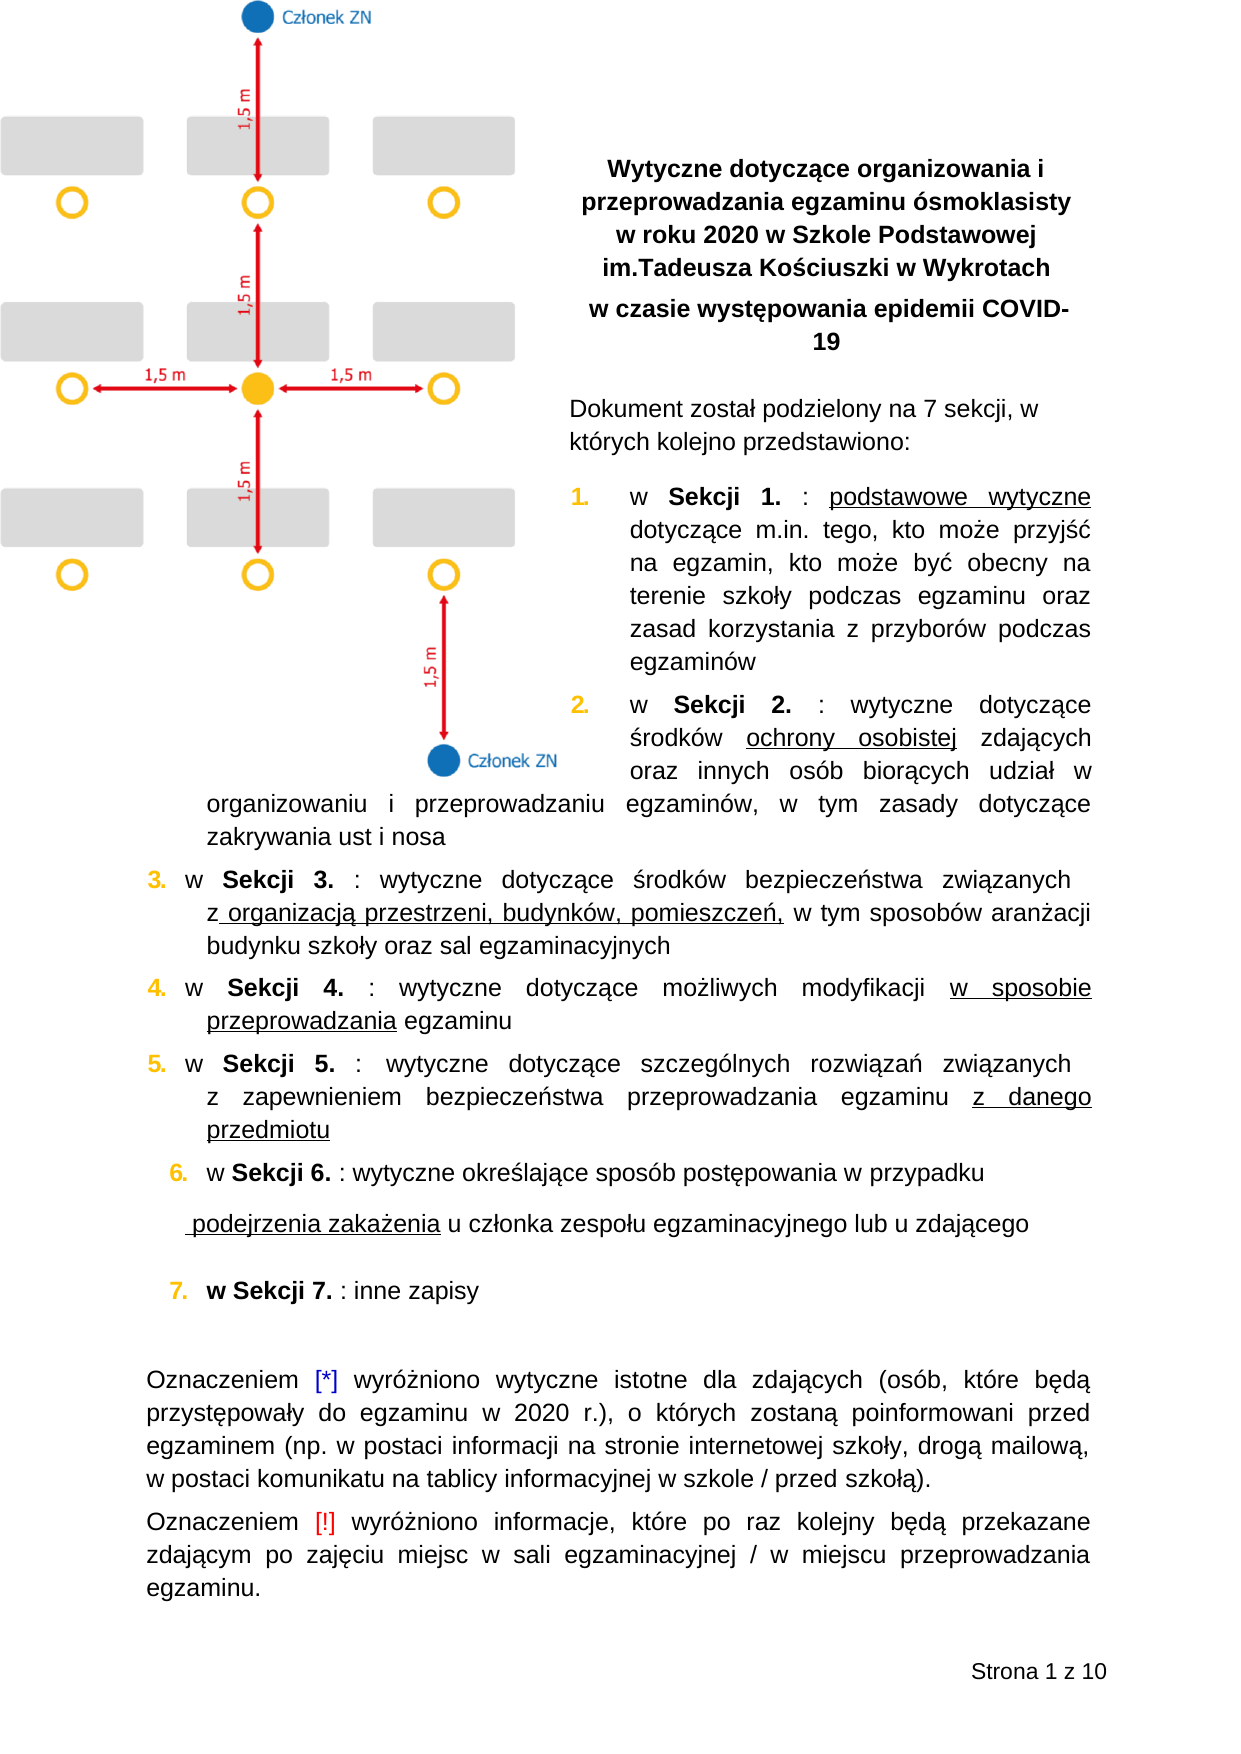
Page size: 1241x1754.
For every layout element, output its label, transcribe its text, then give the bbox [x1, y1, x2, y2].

list w Sekcji 5. : wytyczne dotyczące szczególnych rozwiązań związanych z zapewnieniem bezpieczeństwa przeprowadzania egzaminu z danego przedmiotu [147, 1049, 1092, 1144]
picture [0, 0, 557, 777]
list w Sekcji 7. : inne zapisy [169, 1276, 1107, 1304]
text Oznaczeniem [*] wyróżniono wytyczne istotne dla zdających (osób, które będą przystępowały do egzaminu w 2020 r.), o których zostaną poinformowani przed egzaminem (np. w postaci informacji na stronie internetowej szkoły, drogą mailową, w postaci komunikatu na tablicy informacyjnej w szkole / przed szkołą). [146, 1365, 1092, 1493]
text Dokument został podzielony na 7 sekcji, w których kolejno przedstawiono: [557, 394, 1107, 456]
list w Sekcji 1. : podstawowe wytyczne dotyczące m.in. tego, kto może przyjść na egzamin, kto może być obecny na terenie szkoły podczas egzaminu oraz zasad korzystania z przyborów podczas egzaminów [557, 482, 1091, 676]
list w Sekcji 4. : wytyczne dotyczące możliwych modyfikacji w sposobie przeprowadzania egzaminu [147, 973, 1092, 1035]
title w czasie występowania epidemii COVID-19 [557, 293, 1083, 355]
list w Sekcji 3. : wytyczne dotyczące środków bezpieczeństwa związanych z organizacją przestrzeni, budynków, pomieszczeń, w tym sposobów aranżacji budynku szkoły oraz sal egzaminacyjnych [147, 865, 1091, 959]
text Oznaczeniem [!] wyróżniono informacje, które po raz kolejny będą przekazane zdającym po zajęciu miejsc w sali egzaminacyjnej / w miejscu przeprowadzania egzaminu. [146, 1507, 1092, 1601]
list w Sekcji 6. : wytyczne określające sposób postępowania w przypadku [169, 1158, 1107, 1187]
text podejrzenia zakażenia u członka zespołu egzaminacyjnego lub u zdającego [185, 1209, 1107, 1238]
title Wytyczne dotyczące organizowania i przeprowadzania egzaminu ósmoklasisty w roku 2020 w Szkole Podstawowej im.Tadeusza Kościuszki w Wykrotach [557, 154, 1083, 281]
list w Sekcji 2. : wytyczne dotyczące środków ochrony osobistej zdających oraz innych osób biorących udział w organizowaniu i przeprowadzaniu egzaminów, w tym zasady dotyczące zakrywania ust i nosa [147, 690, 1092, 851]
